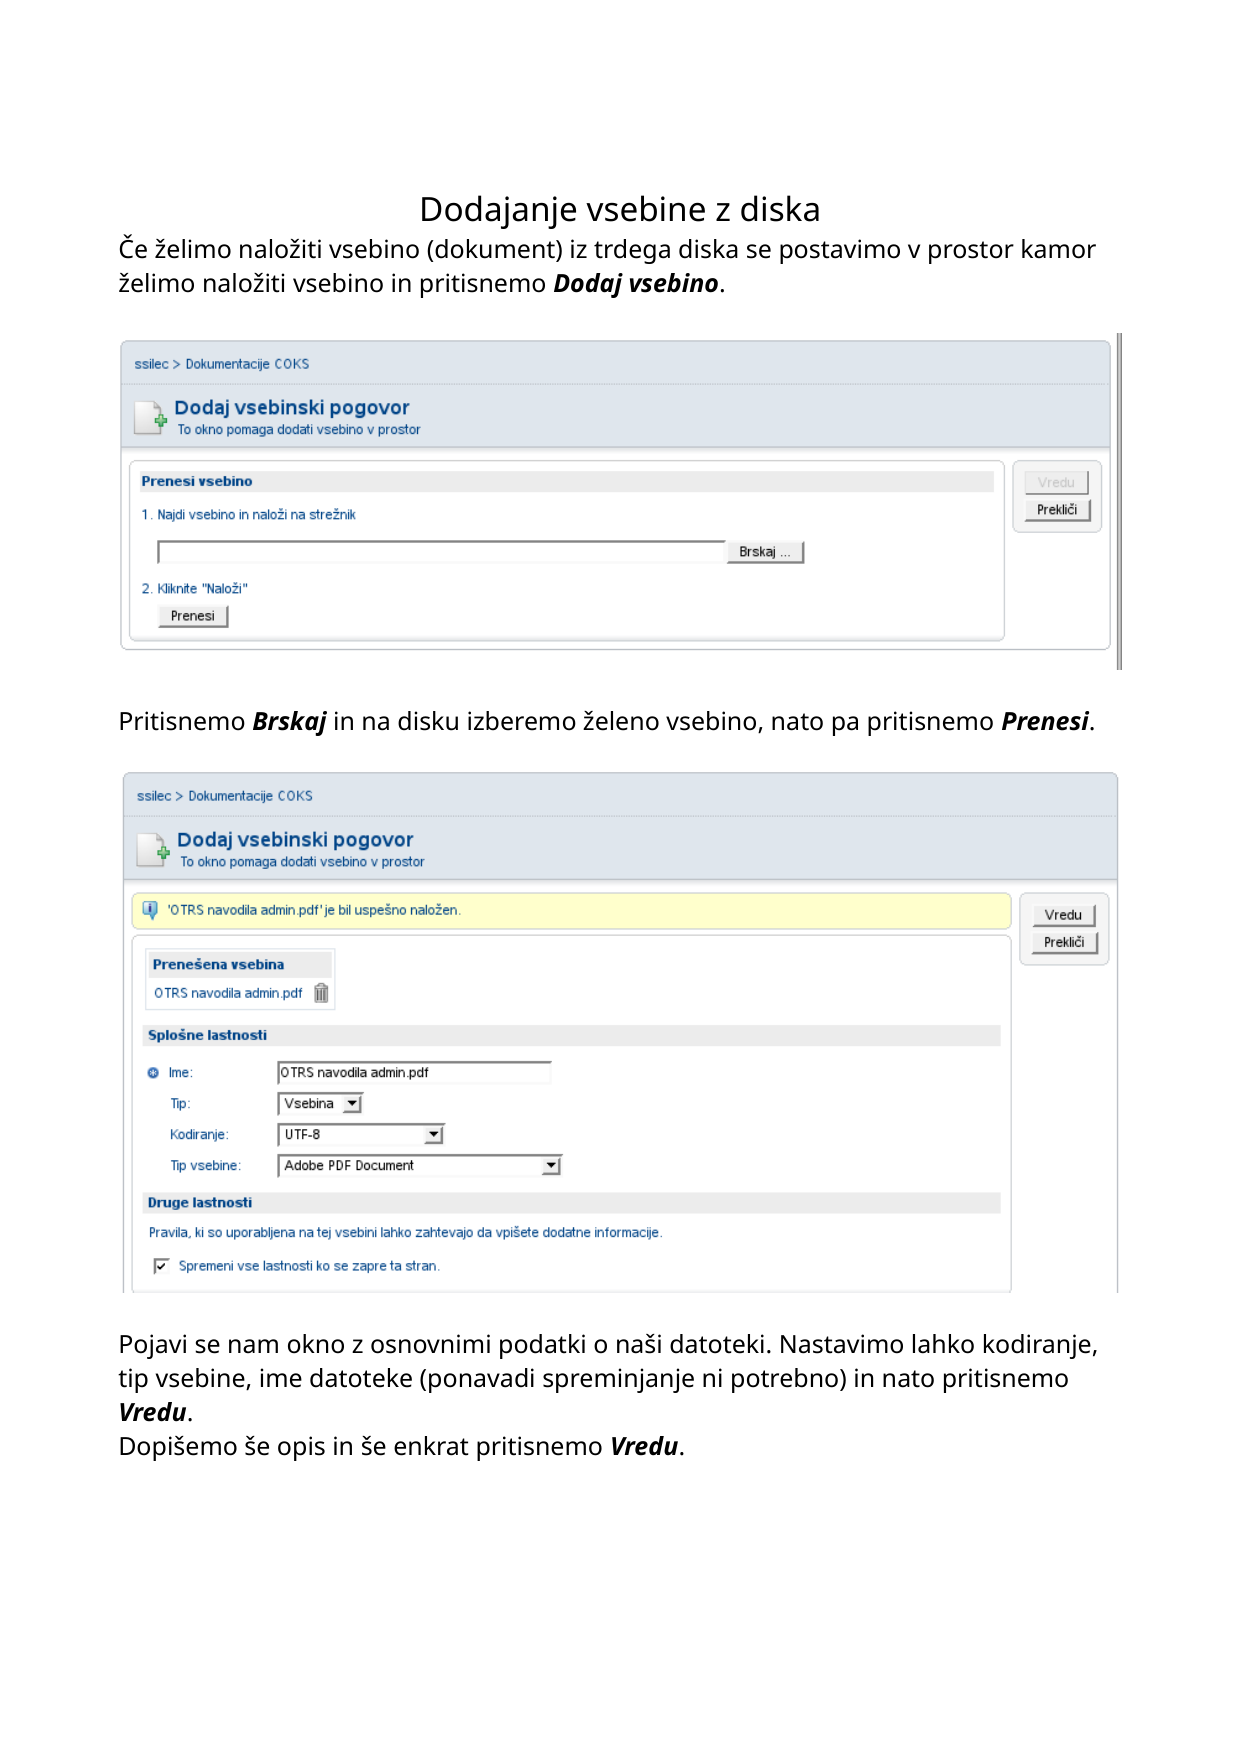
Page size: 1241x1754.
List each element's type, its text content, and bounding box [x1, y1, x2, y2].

picture [118, 333, 1122, 670]
text Če želimo naložiti vsebino (dokument) iz trdega diska se postavimo v prostor kamor želimo naložiti vsebino in pritisnemo Dodaj vsebino. [118, 232, 1122, 300]
text Pojavi se nam okno z osnovnimi podatki o naši datoteki. Nastavimo lahko kodiranje, tip vsebine, ime datoteke (ponavadi spreminjanje ni potrebno) in nato pritisnemo Vredu. [118, 1326, 1122, 1428]
text Pritisnemo Brskaj in na disku izberemo želeno vsebino, nato pa pritisnemo Prenesi. [118, 704, 1122, 738]
text Dodajanje vsebine z diska [118, 186, 1122, 232]
picture [118, 771, 1122, 1293]
text Dopišemo še opis in še enkrat pritisnemo Vredu. [118, 1428, 1122, 1462]
